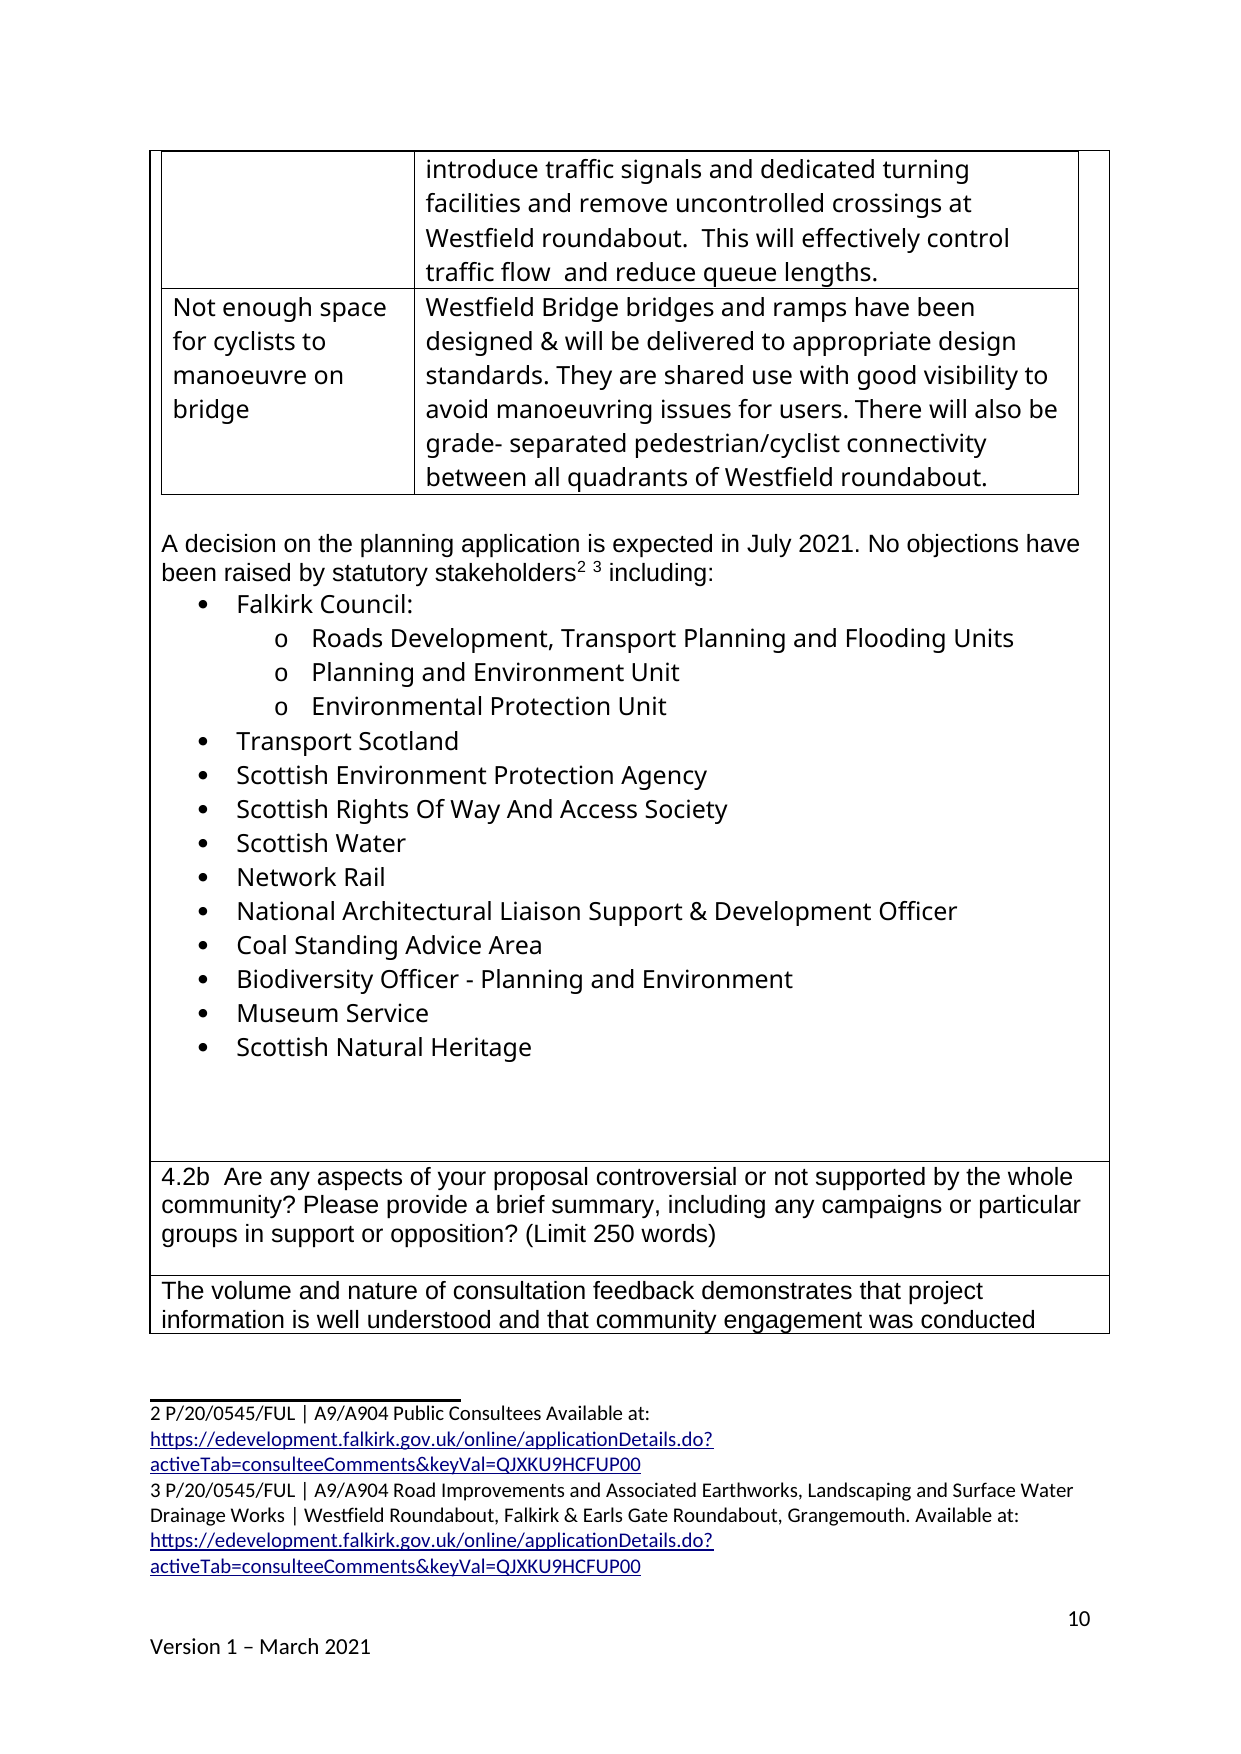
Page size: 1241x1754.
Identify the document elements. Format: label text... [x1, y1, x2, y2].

table_cell 4.2b Are any aspects of your proposal controversial or not supported by the whole community? Please provide a brief summary, including any campaigns or particular groups in support or opposition? (Limit 250 words) [151, 1162, 1109, 1275]
table_cell A decision on the planning application is expected in July 2021. No objections have been raised by statutory stakeholders including: Falkirk Council: Roads Development, Transport Planning and Flooding Units Planning and Environment Unit Environmental Protection Unit Transport Scotland Scottish Environment Protection Agency Scottish Rights Of Way And Access Society Scottish Water Network Rail National Architectural Liaison Support & Development Officer Coal Standing Advice Area Biodiversity Officer - Planning and Environment Museum Service Scottish Natural Heritage [151, 151, 1109, 1161]
table_cell Westfield Bridge bridges and ramps have been designed & will be delivered to appropriate design standards. They are shared use with good visibility to avoid manoeuvring issues for users. There will also be grade- separated pedestrian/cyclist connectivity between all quadrants of Westfield roundabout. [415, 289, 1078, 494]
table_cell introduce traffic signals and dedicated turning facilities and remove uncontrolled crossings at Westfield roundabout. This will effectively control traffic flow and reduce queue lengths. [415, 152, 1078, 288]
table_cell Not enough space for cyclists to manoeuvre on bridge [162, 289, 414, 494]
table_cell [162, 152, 414, 288]
table_cell The volume and nature of consultation feedback demonstrates that project information is well understood and that community engagement was conducted [151, 1276, 1109, 1333]
